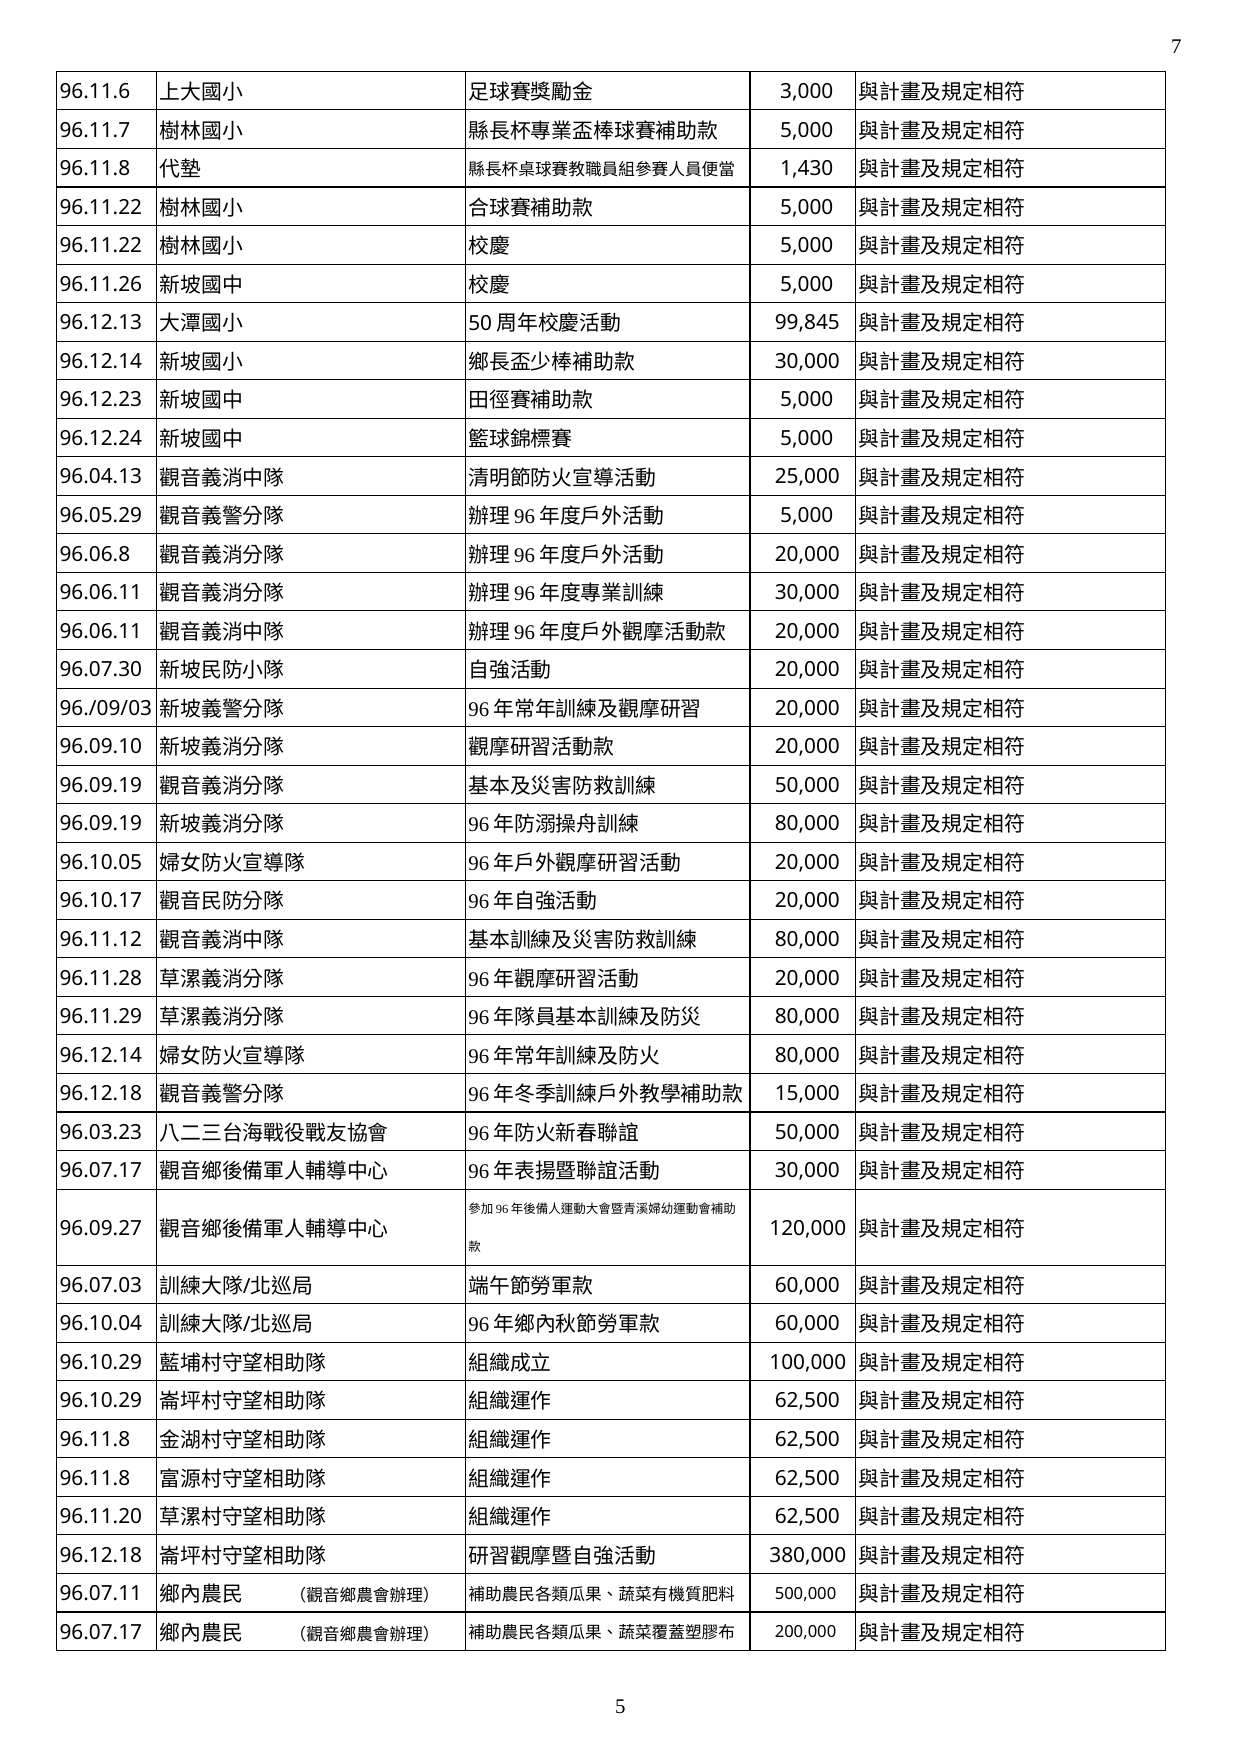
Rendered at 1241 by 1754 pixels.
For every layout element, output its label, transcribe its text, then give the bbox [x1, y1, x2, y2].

table_cell 96.09.19 [57, 804, 156, 842]
table_cell 新坡國小 [157, 342, 465, 379]
table_cell 基本訓練及災害防救訓練 [466, 920, 749, 957]
table_cell 觀音義警分隊 [157, 1074, 465, 1111]
table_cell 補助農民各類瓜果、蔬菜覆蓋塑膠布 [466, 1613, 749, 1650]
table_cell 樹林國小 [157, 110, 465, 148]
table_cell 5,000 [751, 188, 855, 225]
table_cell 新坡民防小隊 [157, 650, 465, 687]
table_cell 30,000 [751, 1151, 855, 1188]
table_cell 96.12.18 [57, 1535, 156, 1573]
table_cell 上大國小 [157, 72, 465, 109]
table_cell 96.03.23 [57, 1113, 156, 1150]
table_cell 與計畫及規定相符 [856, 1613, 1165, 1650]
table_cell 96.11.7 [57, 110, 156, 148]
table_cell 96.11.22 [57, 226, 156, 263]
table_cell 與計畫及規定相符 [856, 149, 1165, 186]
table_cell 96.12.13 [57, 303, 156, 341]
table_cell 96.11.22 [57, 188, 156, 225]
table_cell 20,000 [751, 843, 855, 880]
table_cell 辦理96年度戶外活動 [466, 534, 749, 572]
table_cell 96.11.26 [57, 265, 156, 302]
table_cell 校慶 [466, 265, 749, 302]
table_cell 96年隊員基本訓練及防災 [466, 997, 749, 1034]
table_cell 端午節勞軍款 [466, 1266, 749, 1303]
table_cell 鄉長盃少棒補助款 [466, 342, 749, 379]
table_cell 20,000 [751, 958, 855, 996]
table_cell 200,000 [751, 1613, 855, 1650]
table_cell 99,845 [751, 303, 855, 341]
table_cell 與計畫及規定相符 [856, 997, 1165, 1034]
table_cell 96年觀摩研習活動 [466, 958, 749, 996]
table_cell 80,000 [751, 804, 855, 842]
table_cell 96.11.12 [57, 920, 156, 957]
table_cell 新坡義警分隊 [157, 689, 465, 726]
table_cell 500,000 [751, 1574, 855, 1611]
table_cell 觀音義警分隊 [157, 496, 465, 533]
table_cell 草漯義消分隊 [157, 958, 465, 996]
table_cell 與計畫及規定相符 [856, 534, 1165, 572]
table_cell 鄉內農民 （觀音鄉農會辦理） [157, 1613, 465, 1650]
table_cell 與計畫及規定相符 [856, 1574, 1165, 1611]
table_cell 與計畫及規定相符 [856, 110, 1165, 148]
table_cell 研習觀摩暨自強活動 [466, 1535, 749, 1573]
table_cell 96.10.29 [57, 1381, 156, 1419]
table_cell 5,000 [751, 265, 855, 302]
table_cell 與計畫及規定相符 [856, 72, 1165, 109]
table_cell 20,000 [751, 534, 855, 572]
table_cell 與計畫及規定相符 [856, 1304, 1165, 1342]
table_cell 96.12.24 [57, 419, 156, 456]
table_cell 62,500 [751, 1420, 855, 1457]
table_cell 與計畫及規定相符 [856, 958, 1165, 996]
table_cell 訓練大隊/北巡局 [157, 1266, 465, 1303]
table_cell 96.12.18 [57, 1074, 156, 1111]
table_cell 96年常年訓練及防火 [466, 1035, 749, 1073]
table_cell 96.07.30 [57, 650, 156, 687]
table_cell 與計畫及規定相符 [856, 1420, 1165, 1457]
table_cell 觀音鄉後備軍人輔導中心 [157, 1190, 465, 1264]
table_cell 96.10.04 [57, 1304, 156, 1342]
table_cell 96年冬季訓練戶外教學補助款 [466, 1074, 749, 1111]
table_cell 96.12.14 [57, 1035, 156, 1073]
table_cell 96.11.6 [57, 72, 156, 109]
table_cell 與計畫及規定相符 [856, 419, 1165, 456]
table_cell 20,000 [751, 689, 855, 726]
table_cell 與計畫及規定相符 [856, 573, 1165, 610]
table_cell 96.06.11 [57, 573, 156, 610]
table_cell 觀摩研習活動款 [466, 727, 749, 764]
table_cell 50周年校慶活動 [466, 303, 749, 341]
table_cell 96.09.27 [57, 1190, 156, 1264]
table_cell 與計畫及規定相符 [856, 1151, 1165, 1188]
table_cell 96年防火新春聯誼 [466, 1113, 749, 1150]
table_cell 與計畫及規定相符 [856, 881, 1165, 919]
table_cell 96.05.29 [57, 496, 156, 533]
table_cell 96.09.10 [57, 727, 156, 764]
table_cell 與計畫及規定相符 [856, 1266, 1165, 1303]
table_cell 與計畫及規定相符 [856, 650, 1165, 687]
table_cell 15,000 [751, 1074, 855, 1111]
table_cell 96.10.29 [57, 1343, 156, 1380]
table_cell 崙坪村守望相助隊 [157, 1535, 465, 1573]
table_cell 訓練大隊/北巡局 [157, 1304, 465, 1342]
table_cell 與計畫及規定相符 [856, 1343, 1165, 1380]
table_cell 合球賽補助款 [466, 188, 749, 225]
table_cell 96.07.17 [57, 1613, 156, 1650]
table_cell 20,000 [751, 650, 855, 687]
table_cell 96.07.17 [57, 1151, 156, 1188]
table_cell 與計畫及規定相符 [856, 303, 1165, 341]
table_cell 與計畫及規定相符 [856, 1381, 1165, 1419]
table_cell 辦理96年度戶外觀摩活動款 [466, 611, 749, 649]
table_cell 96年防溺操舟訓練 [466, 804, 749, 842]
table_cell 20,000 [751, 611, 855, 649]
table_cell 觀音義消中隊 [157, 611, 465, 649]
table_cell 組織運作 [466, 1420, 749, 1457]
table_cell 96.09.19 [57, 766, 156, 803]
table_cell 八二三台海戰役戰友協會 [157, 1113, 465, 1150]
table_cell 代墊 [157, 149, 465, 186]
table_cell 與計畫及規定相符 [856, 226, 1165, 263]
table_cell 96.07.11 [57, 1574, 156, 1611]
table_cell 新坡國中 [157, 419, 465, 456]
table_cell 80,000 [751, 1035, 855, 1073]
table_cell 金湖村守望相助隊 [157, 1420, 465, 1457]
table_cell 與計畫及規定相符 [856, 188, 1165, 225]
table_cell 足球賽獎勵金 [466, 72, 749, 109]
table_cell 新坡國中 [157, 380, 465, 418]
table_cell 與計畫及規定相符 [856, 1458, 1165, 1496]
table_cell 婦女防火宣導隊 [157, 843, 465, 880]
table_cell 96.12.14 [57, 342, 156, 379]
table_cell 大潭國小 [157, 303, 465, 341]
table_cell 96.06.11 [57, 611, 156, 649]
table_cell 藍埔村守望相助隊 [157, 1343, 465, 1380]
table_cell 與計畫及規定相符 [856, 457, 1165, 495]
table_cell 觀音義消分隊 [157, 766, 465, 803]
table_cell 30,000 [751, 342, 855, 379]
table_cell 與計畫及規定相符 [856, 727, 1165, 764]
table_cell 96.10.17 [57, 881, 156, 919]
table_cell 清明節防火宣導活動 [466, 457, 749, 495]
table_cell 60,000 [751, 1266, 855, 1303]
table_cell 崙坪村守望相助隊 [157, 1381, 465, 1419]
table_cell 96.11.20 [57, 1497, 156, 1534]
table_cell 與計畫及規定相符 [856, 1113, 1165, 1150]
table_cell 96.11.28 [57, 958, 156, 996]
table_cell 96.12.23 [57, 380, 156, 418]
table_cell 62,500 [751, 1381, 855, 1419]
table_cell 組織成立 [466, 1343, 749, 1380]
table_cell 與計畫及規定相符 [856, 920, 1165, 957]
table_cell 籃球錦標賽 [466, 419, 749, 456]
table_cell 96年戶外觀摩研習活動 [466, 843, 749, 880]
table_cell 96.06.8 [57, 534, 156, 572]
table_cell 辦理96年度專業訓練 [466, 573, 749, 610]
table_cell 觀音民防分隊 [157, 881, 465, 919]
table_cell 96.04.13 [57, 457, 156, 495]
table_cell 與計畫及規定相符 [856, 689, 1165, 726]
table_cell 3,000 [751, 72, 855, 109]
table_cell 96.11.8 [57, 1420, 156, 1457]
table_cell 縣長杯專業盃棒球賽補助款 [466, 110, 749, 148]
table_cell 與計畫及規定相符 [856, 380, 1165, 418]
table_cell 25,000 [751, 457, 855, 495]
table_cell 96.11.29 [57, 997, 156, 1034]
table_cell 組織運作 [466, 1381, 749, 1419]
table_cell 與計畫及規定相符 [856, 342, 1165, 379]
table_cell 60,000 [751, 1304, 855, 1342]
table_cell 田徑賽補助款 [466, 380, 749, 418]
table_cell 組織運作 [466, 1458, 749, 1496]
table_cell 基本及災害防救訓練 [466, 766, 749, 803]
table_cell 草漯義消分隊 [157, 997, 465, 1034]
table_cell 5,000 [751, 380, 855, 418]
table_cell 5,000 [751, 226, 855, 263]
table_cell 5,000 [751, 110, 855, 148]
table_cell 96.07.03 [57, 1266, 156, 1303]
table_cell 補助農民各類瓜果、蔬菜有機質肥料 [466, 1574, 749, 1611]
table_cell 30,000 [751, 573, 855, 610]
table_cell 96年常年訓練及觀摩研習 [466, 689, 749, 726]
table_cell 新坡國中 [157, 265, 465, 302]
table_cell 96.10.05 [57, 843, 156, 880]
table_cell 1,430 [751, 149, 855, 186]
table_cell 樹林國小 [157, 188, 465, 225]
table_cell 100,000 [751, 1343, 855, 1380]
table_cell 與計畫及規定相符 [856, 265, 1165, 302]
table_cell 參加96年後備人運動大會暨青溪婦幼運動會補助款 [466, 1190, 749, 1264]
table_cell 62,500 [751, 1497, 855, 1534]
table_cell 50,000 [751, 766, 855, 803]
table_cell 富源村守望相助隊 [157, 1458, 465, 1496]
table_cell 96年表揚暨聯誼活動 [466, 1151, 749, 1188]
table_cell 96./09/03 [57, 689, 156, 726]
table_cell 新坡義消分隊 [157, 804, 465, 842]
table_cell 觀音鄉後備軍人輔導中心 [157, 1151, 465, 1188]
table_cell 婦女防火宣導隊 [157, 1035, 465, 1073]
table_cell 與計畫及規定相符 [856, 1497, 1165, 1534]
table_cell 觀音義消中隊 [157, 457, 465, 495]
table_cell 96.11.8 [57, 1458, 156, 1496]
table_cell 96.11.8 [57, 149, 156, 186]
table_cell 與計畫及規定相符 [856, 766, 1165, 803]
table_cell 與計畫及規定相符 [856, 496, 1165, 533]
table_cell 與計畫及規定相符 [856, 1035, 1165, 1073]
table_cell 5,000 [751, 419, 855, 456]
table_cell 50,000 [751, 1113, 855, 1150]
table_cell 與計畫及規定相符 [856, 843, 1165, 880]
table_cell 自強活動 [466, 650, 749, 687]
table_cell 新坡義消分隊 [157, 727, 465, 764]
table_cell 辦理96年度戶外活動 [466, 496, 749, 533]
table_cell 5,000 [751, 496, 855, 533]
table_cell 96年鄉內秋節勞軍款 [466, 1304, 749, 1342]
table_cell 與計畫及規定相符 [856, 1190, 1165, 1264]
table_cell 與計畫及規定相符 [856, 1074, 1165, 1111]
table_cell 與計畫及規定相符 [856, 804, 1165, 842]
table_cell 縣長杯桌球賽教職員組參賽人員便當 [466, 149, 749, 186]
table_cell 380,000 [751, 1535, 855, 1573]
table_cell 樹林國小 [157, 226, 465, 263]
table_cell 草漯村守望相助隊 [157, 1497, 465, 1534]
table_cell 120,000 [751, 1190, 855, 1264]
table_cell 62,500 [751, 1458, 855, 1496]
table_cell 校慶 [466, 226, 749, 263]
table_cell 鄉內農民 （觀音鄉農會辦理） [157, 1574, 465, 1611]
table_cell 組織運作 [466, 1497, 749, 1534]
table_cell 20,000 [751, 727, 855, 764]
table_cell 觀音義消中隊 [157, 920, 465, 957]
table_cell 80,000 [751, 920, 855, 957]
table_cell 20,000 [751, 881, 855, 919]
table_cell 與計畫及規定相符 [856, 611, 1165, 649]
table_cell 觀音義消分隊 [157, 534, 465, 572]
table_cell 96年自強活動 [466, 881, 749, 919]
table_cell 與計畫及規定相符 [856, 1535, 1165, 1573]
table_cell 觀音義消分隊 [157, 573, 465, 610]
table_cell 80,000 [751, 997, 855, 1034]
